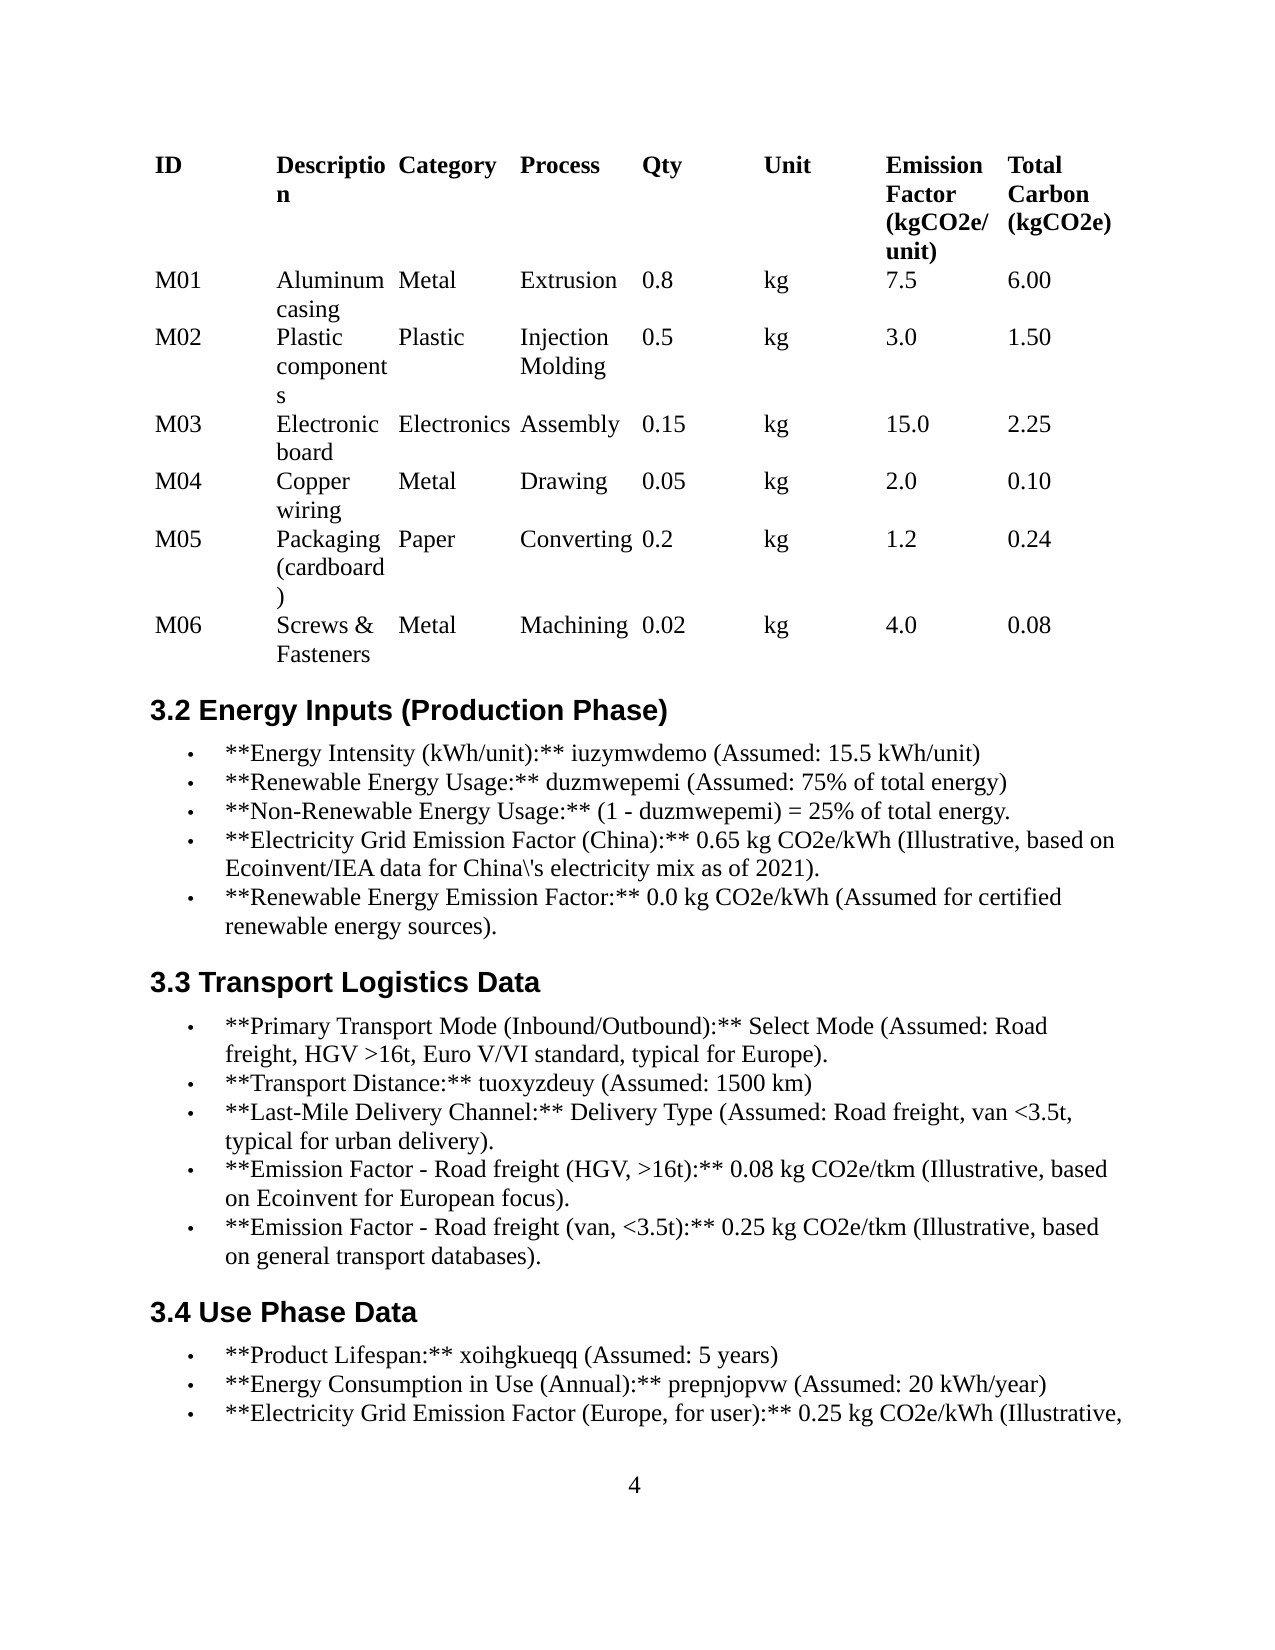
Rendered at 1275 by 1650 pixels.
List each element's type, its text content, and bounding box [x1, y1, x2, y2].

table_cell Packaging (cardboard) [272, 524, 394, 610]
list **Emission Factor - Road freight (van, <3.5t):** 0.25 kg CO2e/tkm (Illustrative, based on general transport databases). [187, 1212, 1125, 1269]
list **Emission Factor - Road freight (HGV, >16t):** 0.08 kg CO2e/tkm (Illustrative, based on Ecoinvent for European focus). [187, 1154, 1125, 1212]
table_cell M02 [150, 323, 272, 409]
table_cell Electronic board [272, 409, 394, 466]
table_cell 15.0 [881, 409, 1003, 466]
table_cell 3.0 [881, 323, 1003, 409]
table_header Description [272, 150, 394, 265]
table_header ID [150, 150, 272, 265]
table_cell Assembly [516, 409, 637, 466]
table_cell Metal [394, 610, 516, 667]
table_cell Metal [394, 466, 516, 524]
table_cell 2.25 [1003, 409, 1125, 466]
table_cell 0.8 [638, 265, 759, 322]
table_cell Screws & Fasteners [272, 610, 394, 667]
table_cell 0.10 [1003, 466, 1125, 524]
table_header Qty [638, 150, 759, 265]
table_cell 0.05 [638, 466, 759, 524]
table_cell kg [759, 265, 881, 322]
table_cell 2.0 [881, 466, 1003, 524]
table_header Process [516, 150, 637, 265]
table_cell kg [759, 323, 881, 409]
table_cell M01 [150, 265, 272, 322]
list **Renewable Energy Usage:** duzmwepemi (Assumed: 75% of total energy) [187, 767, 1125, 796]
table_cell kg [759, 466, 881, 524]
list **Primary Transport Mode (Inbound/Outbound):** Select Mode (Assumed: Road freight, HGV >16t, Euro V/VI standard, typical for Europe). [187, 1011, 1125, 1068]
table_cell M04 [150, 466, 272, 524]
table_cell Paper [394, 524, 516, 610]
table_cell Machining [516, 610, 637, 667]
subtitle 3.4 Use Phase Data [150, 1294, 1125, 1328]
list **Electricity Grid Emission Factor (China):** 0.65 kg CO2e/kWh (Illustrative, based on Ecoinvent/IEA data for China\'s electricity mix as of 2021). [187, 825, 1125, 882]
table_cell Converting [516, 524, 637, 610]
table_cell kg [759, 409, 881, 466]
table_cell 0.5 [638, 323, 759, 409]
table_cell 1.50 [1003, 323, 1125, 409]
table_cell 6.00 [1003, 265, 1125, 322]
table_cell M03 [150, 409, 272, 466]
table_cell 1.2 [881, 524, 1003, 610]
table_cell Aluminum casing [272, 265, 394, 322]
table_cell 0.02 [638, 610, 759, 667]
table_cell Plastic components [272, 323, 394, 409]
table_cell Electronics [394, 409, 516, 466]
table_cell 4.0 [881, 610, 1003, 667]
table_cell Drawing [516, 466, 637, 524]
table_cell Extrusion [516, 265, 637, 322]
table_cell Plastic [394, 323, 516, 409]
table_cell 0.08 [1003, 610, 1125, 667]
list **Non-Renewable Energy Usage:** (1 - duzmwepemi) = 25% of total energy. [187, 796, 1125, 825]
table_cell 7.5 [881, 265, 1003, 322]
subtitle 3.2 Energy Inputs (Production Phase) [150, 692, 1125, 726]
table_cell 0.15 [638, 409, 759, 466]
table_header Category [394, 150, 516, 265]
list **Renewable Energy Emission Factor:** 0.0 kg CO2e/kWh (Assumed for certified renewable energy sources). [187, 882, 1125, 940]
list **Energy Consumption in Use (Annual):** prepnjopvw (Assumed: 20 kWh/year) [187, 1369, 1125, 1398]
table_cell Metal [394, 265, 516, 322]
table_cell M06 [150, 610, 272, 667]
table_cell M05 [150, 524, 272, 610]
table_cell 0.2 [638, 524, 759, 610]
subtitle 3.3 Transport Logistics Data [150, 965, 1125, 998]
table_header Unit [759, 150, 881, 265]
list **Energy Intensity (kWh/unit):** iuzymwdemo (Assumed: 15.5 kWh/unit) [187, 738, 1125, 767]
list **Product Lifespan:** xoihgkueqq (Assumed: 5 years) [187, 1341, 1125, 1369]
table_cell kg [759, 610, 881, 667]
table_header Emission Factor (kgCO2e/unit) [881, 150, 1003, 265]
table_cell 0.24 [1003, 524, 1125, 610]
table_cell Injection Molding [516, 323, 637, 409]
table_cell Copper wiring [272, 466, 394, 524]
table_header Total Carbon (kgCO2e) [1003, 150, 1125, 265]
list **Last-Mile Delivery Channel:** Delivery Type (Assumed: Road freight, van <3.5t, typical for urban delivery). [187, 1097, 1125, 1154]
list **Electricity Grid Emission Factor (Europe, for user):** 0.25 kg CO2e/kWh (Illustrative, [187, 1398, 1125, 1427]
table_cell kg [759, 524, 881, 610]
list **Transport Distance:** tuoxyzdeuy (Assumed: 1500 km) [187, 1068, 1125, 1097]
